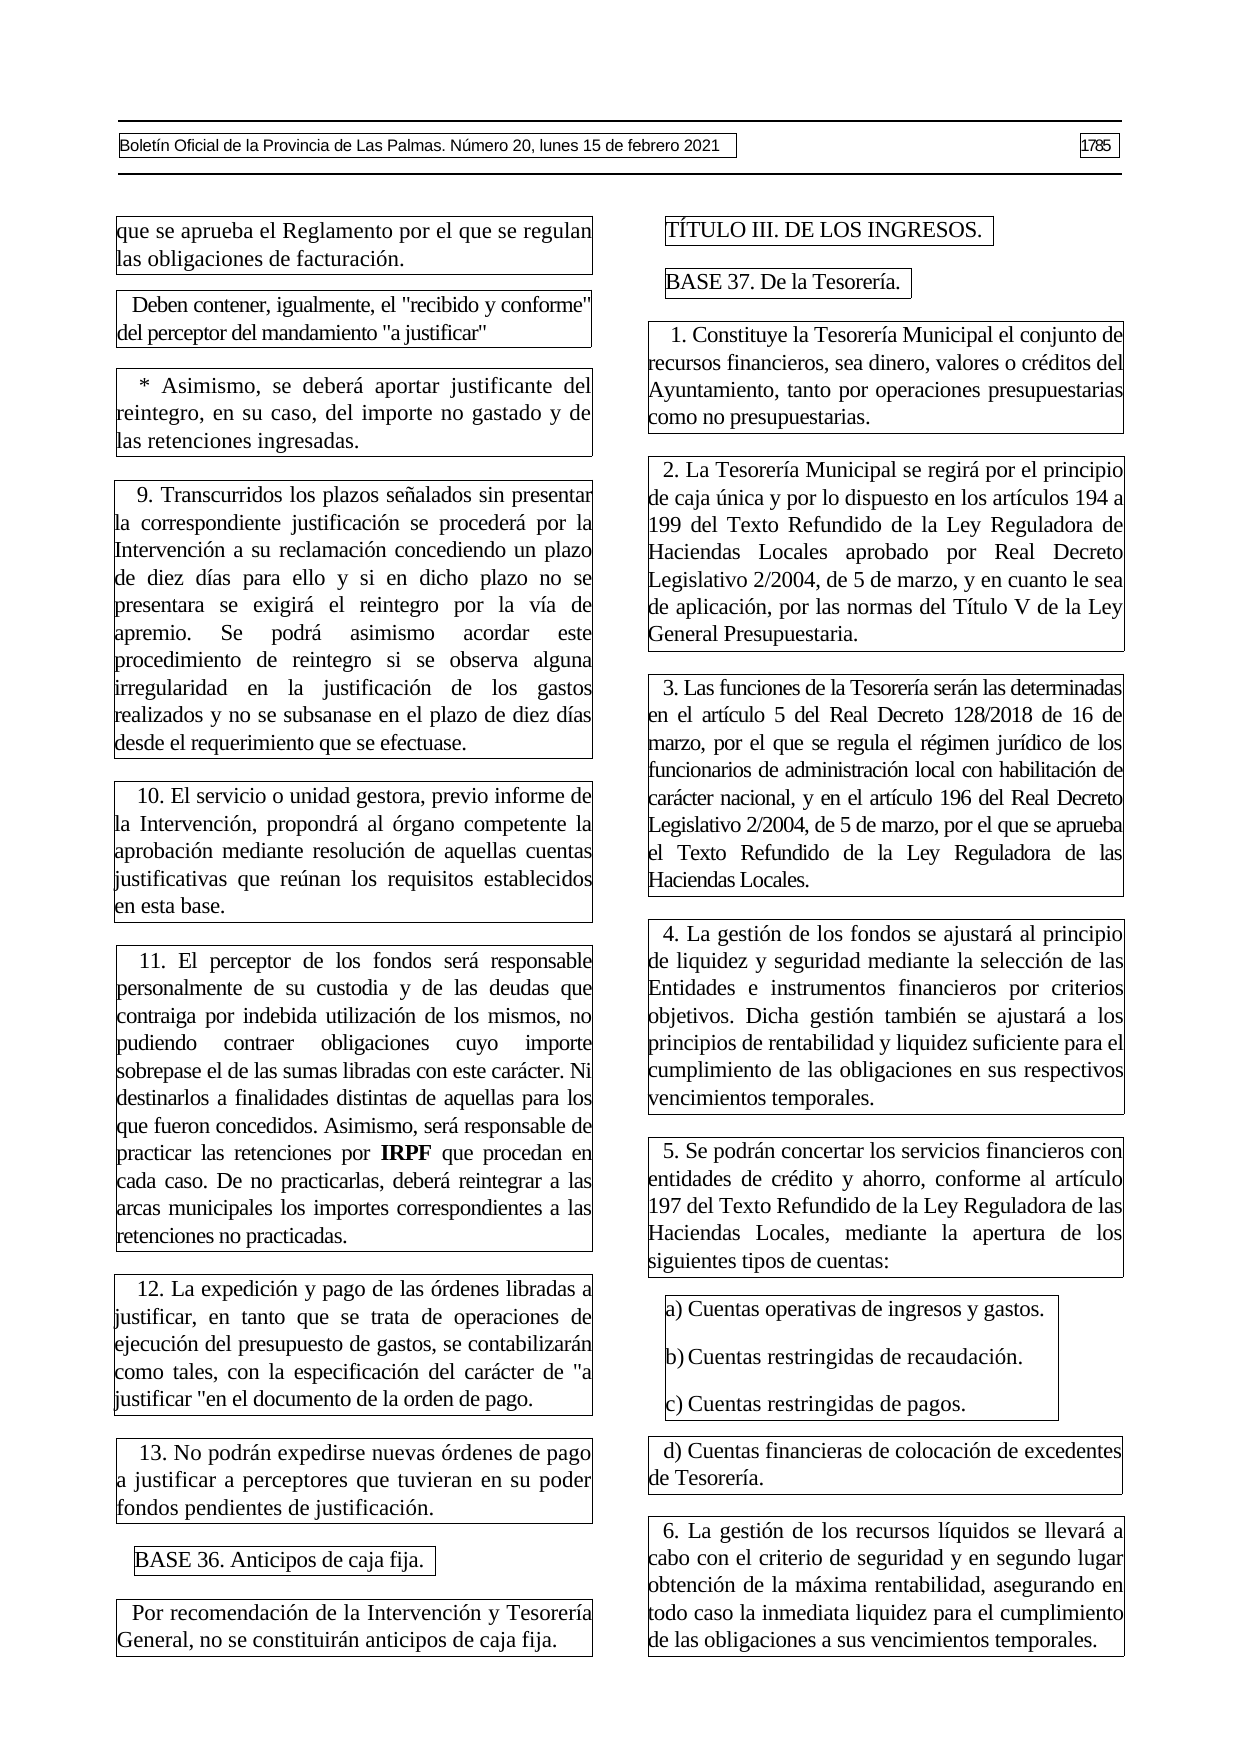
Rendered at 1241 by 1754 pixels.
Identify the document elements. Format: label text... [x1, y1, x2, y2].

text 2. La Tesorería Municipal se regirá por el principio de caja única y por lo dispuesto en los artículos 194 a 199 del Texto Refundido de la Ley Reguladora de Haciendas Locales aprobado por Real Decreto Legislativo 2/2004, de 5 de marzo, y en cuanto le sea de aplicación, por las normas del Título V de la Ley General Presupuestaria. [649, 457, 1124, 647]
text 4. La gestión de los fondos se ajustará al principio de liquidez y seguridad mediante la selección de las Entidades e instrumentos financieros por criterios objetivos. Dicha gestión también se ajustará a los principios de rentabilidad y liquidez suficiente para el cumplimiento de las obligaciones en sus respectivos vencimientos temporales. [649, 920, 1124, 1111]
list Cuentas restringidas de pagos. [666, 1390, 1058, 1417]
text 10. El servicio o unidad gestora, previo informe de la Intervención, propondrá al órgano competente la aprobación mediante resolución de aquellas cuentas justificativas que reúnan los requisitos establecidos en esta base. [115, 782, 592, 919]
text 6. La gestión de los recursos líquidos se llevará a cabo con el criterio de seguridad y en segundo lugar obtención de la máxima rentabilidad, asegurando en todo caso la inmediata liquidez para el cumplimiento de las obligaciones a sus vencimientos temporales. [649, 1517, 1124, 1653]
text 5. Se podrán concertar los servicios financieros con entidades de crédito y ahorro, conforme al artículo 197 del Texto Refundido de la Ley Reguladora de las Haciendas Locales, mediante la apertura de los siguientes tipos de cuentas: [649, 1138, 1123, 1273]
text BASE 36. Anticipos de caja fija. [135, 1547, 435, 1573]
text d) Cuentas financieras de colocación de excedentes de Tesorería. [649, 1437, 1122, 1491]
text 1785 [1081, 136, 1119, 155]
text 3. Las funciones de la Tesorería serán las determinadas en el artículo 5 del Real Decreto 128/2018 de 16 de marzo, por el que se regula el régimen jurídico de los funcionarios de administración local con habilitación de carácter nacional, y en el artículo 196 del Real Decreto Legislativo 2/2004, de 5 de marzo, por el que se aprueba el Texto Refundido de la Ley Reguladora de las Haciendas Locales. [649, 675, 1123, 893]
list Cuentas restringidas de recaudación. [666, 1342, 1058, 1370]
text TÍTULO III. DE LOS INGRESOS. [666, 217, 993, 243]
text 1. Constituye la Tesorería Municipal el conjunto de recursos financieros, sea dinero, valores o créditos del Ayuntamiento, tanto por operaciones presupuestarias como no presupuestarias. [649, 322, 1123, 430]
text 12. La expedición y pago de las órdenes libradas a justificar, en tanto que se trata de operaciones de ejecución del presupuesto de gastos, se contabilizarán como tales, con la especificación del carácter de "a justificar "en el documento de la orden de pago. [115, 1275, 592, 1412]
text * Asimismo, se deberá aportar justificante del reintegro, en su caso, del importe no gastado y de las retenciones ingresadas. [117, 371, 592, 454]
text Boletín Oficial de la Provincia de Las Palmas. Número 20, lunes 15 de febrero 2021 [120, 136, 736, 155]
text Por recomendación de la Intervención y Tesorería General, no se constituirán anticipos de caja fija. [117, 1600, 592, 1653]
text Deben contener, igualmente, el "recibido y conforme" del perceptor del mandamiento "a justificar" [117, 291, 591, 345]
text 11. El perceptor de los fondos será responsable personalmente de su custodia y de las deudas que contraiga por indebida utilización de los mismos, no pudiendo contraer obligaciones cuyo importe sobrepase el de las sumas libradas con este carácter. Ni destinarlos a finalidades distintas de aquellas para los que fueron concedidos. Asimismo, será responsable de practicar las retenciones por IRPF que procedan en cada caso. De no practicarlas, deberá reintegrar a las arcas municipales los importes correspondientes a las retenciones no practicadas. [117, 946, 592, 1249]
text 13. No podrán expedirse nuevas órdenes de pago a justificar a perceptores que tuvieran en su poder fondos pendientes de justificación. [117, 1439, 592, 1520]
text BASE 37. De la Tesorería. [666, 269, 911, 295]
text que se aprueba el Reglamento por el que se regulan las obligaciones de facturación. [117, 217, 592, 272]
list Cuentas operativas de ingresos y gastos. [666, 1296, 1058, 1322]
text 9. Transcurridos los plazos señalados sin presentar la correspondiente justificación se procederá por la Intervención a su reclamación concediendo un plazo de diez días para ello y si en dicho plazo no se presentara se exigirá el reintegro por la vía de apremio. Se podrá asimismo acordar este procedimiento de reintegro si se observa alguna irregularidad en la justificación de los gastos realizados y no se subsanase en el plazo de diez días desde el requerimiento que se efectuase. [115, 481, 592, 755]
